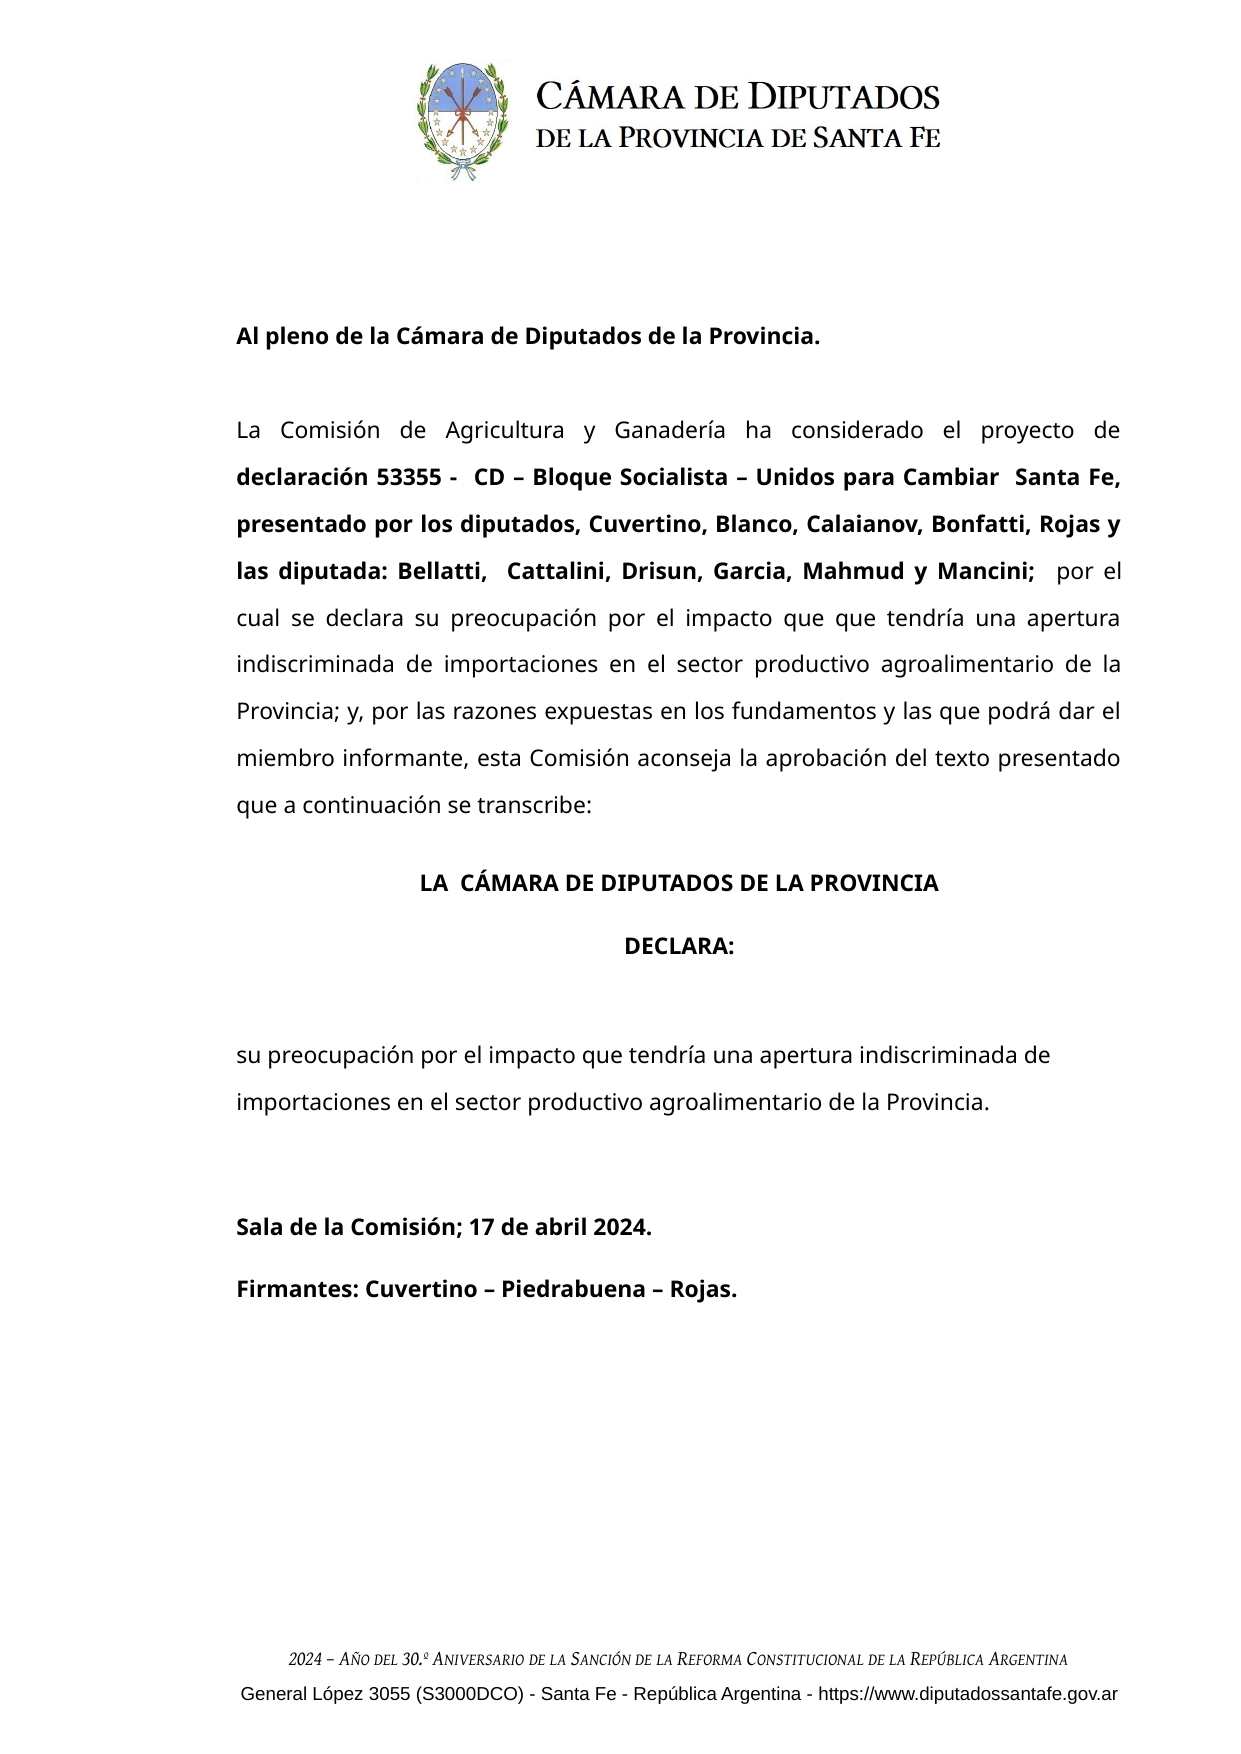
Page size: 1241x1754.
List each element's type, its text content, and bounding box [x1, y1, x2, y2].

text LA CÁMARA DE DIPUTADOS DE LA PROVINCIA [236, 867, 1122, 898]
text Al pleno de la Cámara de Diputados de la Provincia. [236, 320, 1122, 352]
text su preocupación por el impacto que tendría una apertura indiscriminada de [236, 1039, 1122, 1070]
text Sala de la Comisión; 17 de abril 2024. [236, 1211, 1122, 1242]
text Firmantes: Cuvertino – Piedrabuena – Rojas. [236, 1273, 1122, 1305]
text importaciones en el sector productivo agroalimentario de la Provincia. [236, 1086, 1122, 1117]
text DECLARA: [236, 930, 1122, 961]
text La Comisión de Agricultura y Ganadería ha considerado el proyecto de declaración 53355 - CD – Bloque Socialista – Unidos para Cambiar Santa Fe, presentado por los diputados, Cuvertino, Blanco, Calaianov, Bonfatti, Rojas y las diputada: Bellatti, Cattalini, Drisun, Garcia, Mahmud y Mancini; por el cual se declara su preocupación por el impacto que que tendría una apertura indiscriminada de importaciones en el sector productivo agroalimentario de la Provincia; y, por las razones expuestas en los fundamentos y las que podrá dar el miembro informante, esta Comisión aconseja la aprobación del texto presentado que a continuación se transcribe: [236, 414, 1122, 820]
picture [413, 59, 945, 183]
